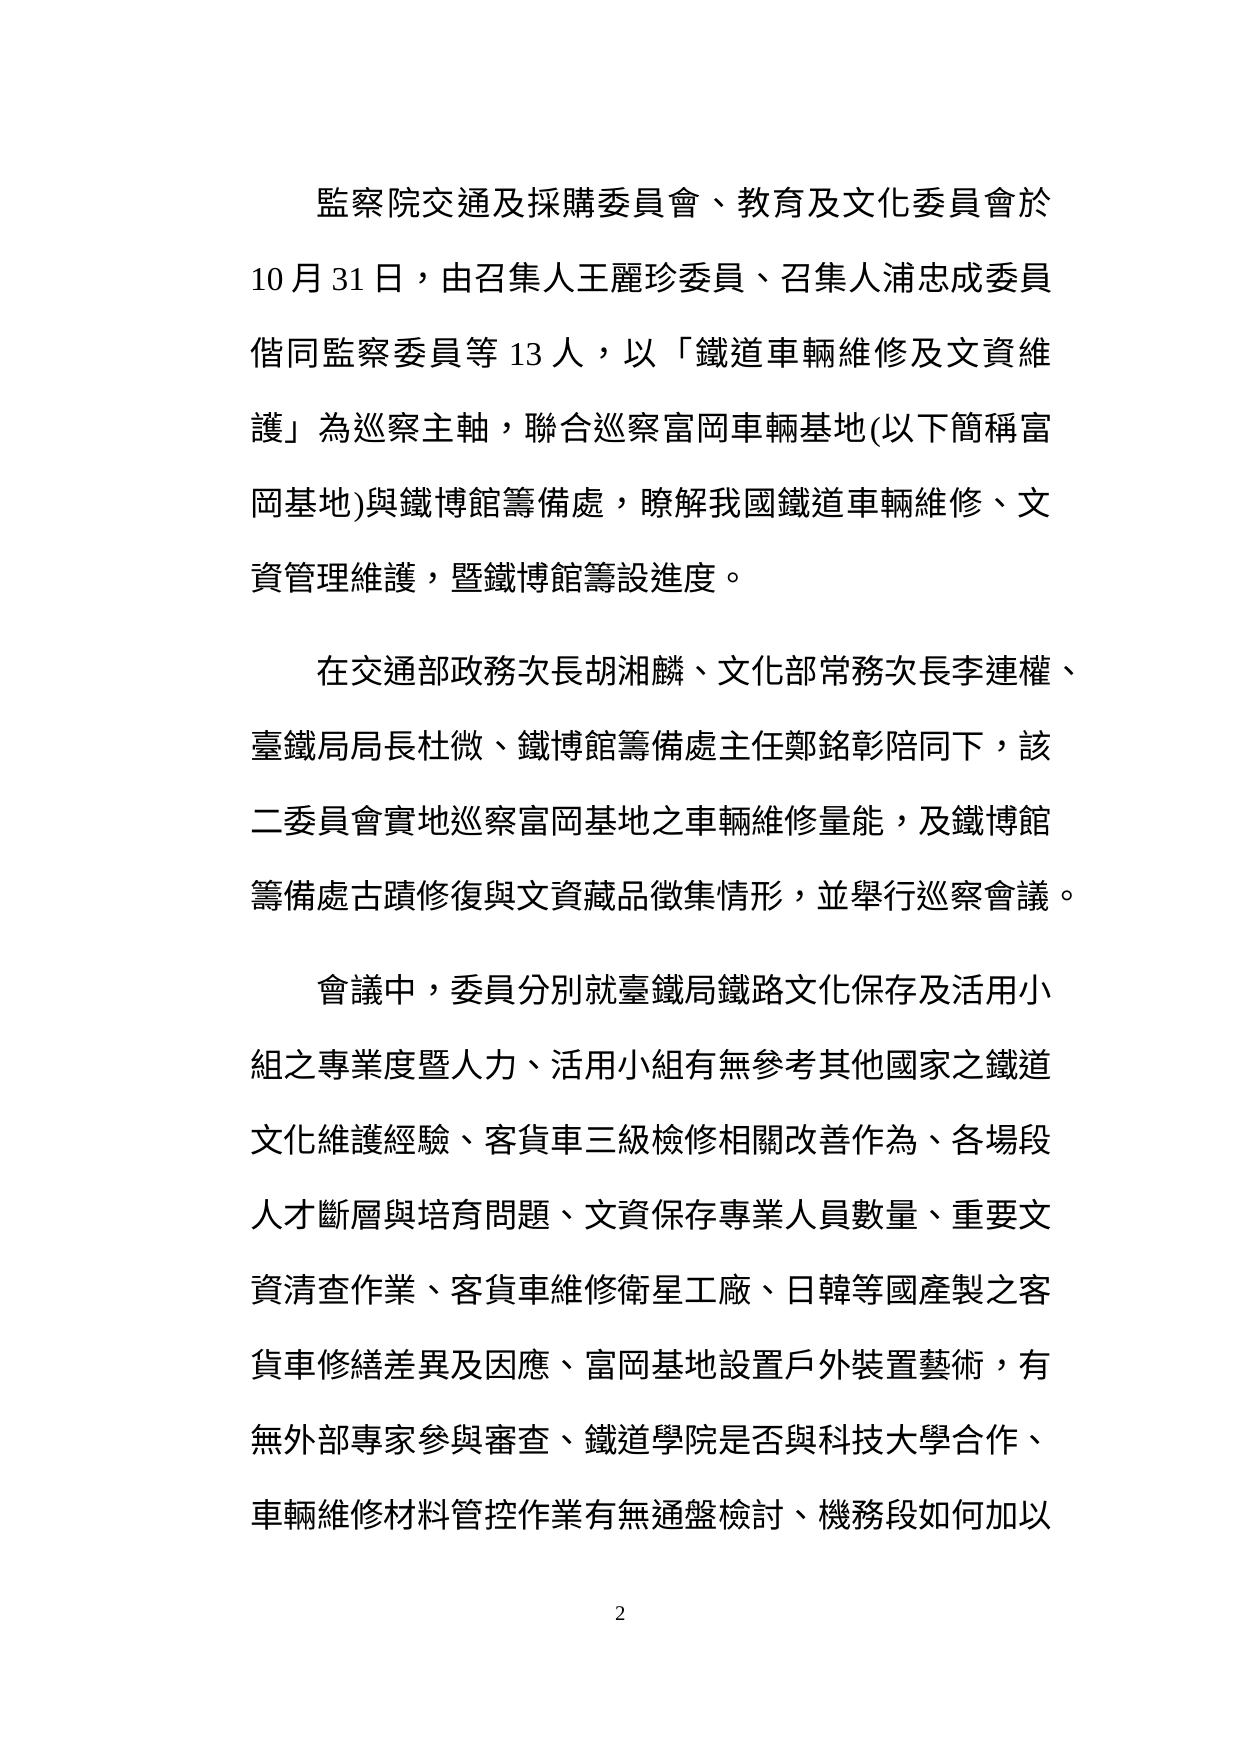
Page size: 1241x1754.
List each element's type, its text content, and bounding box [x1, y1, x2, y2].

text 會議中，委員分別就臺鐵局鐵路文化保存及活用小組之專業度暨人力、活用小組有無參考其他國家之鐵道文化維護經驗、客貨車三級檢修相關改善作為、各場段人才斷層與培育問題、文資保存專業人員數量、重要文資清查作業、客貨車維修衛星工廠、日韓等國產製之客貨車修繕差異及因應、富岡基地設置戶外裝置藝術，有無外部專家參與審查、鐵道學院是否與科技大學合作、車輛維修材料管控作業有無通盤檢討、機務段如何加以 [250, 951, 1053, 1551]
text 在交通部政務次長胡湘麟、文化部常務次長李連權、臺鐵局局長杜微、鐵博館籌備處主任鄭銘彰陪同下，該二委員會實地巡察富岡基地之車輛維修量能，及鐵博館籌備處古蹟修復與文資藏品徵集情形，並舉行巡察會議。 [250, 632, 1053, 932]
text 監察院交通及採購委員會、教育及文化委員會於10月31日，由召集人王麗珍委員、召集人浦忠成委員偕同監察委員等13人，以「鐵道車輛維修及文資維護」為巡察主軸，聯合巡察富岡車輛基地(以下簡稱富岡基地)與鐵博館籌備處，瞭解我國鐵道車輛維修、文資管理維護，暨鐵博館籌設進度。 [250, 163, 1053, 613]
